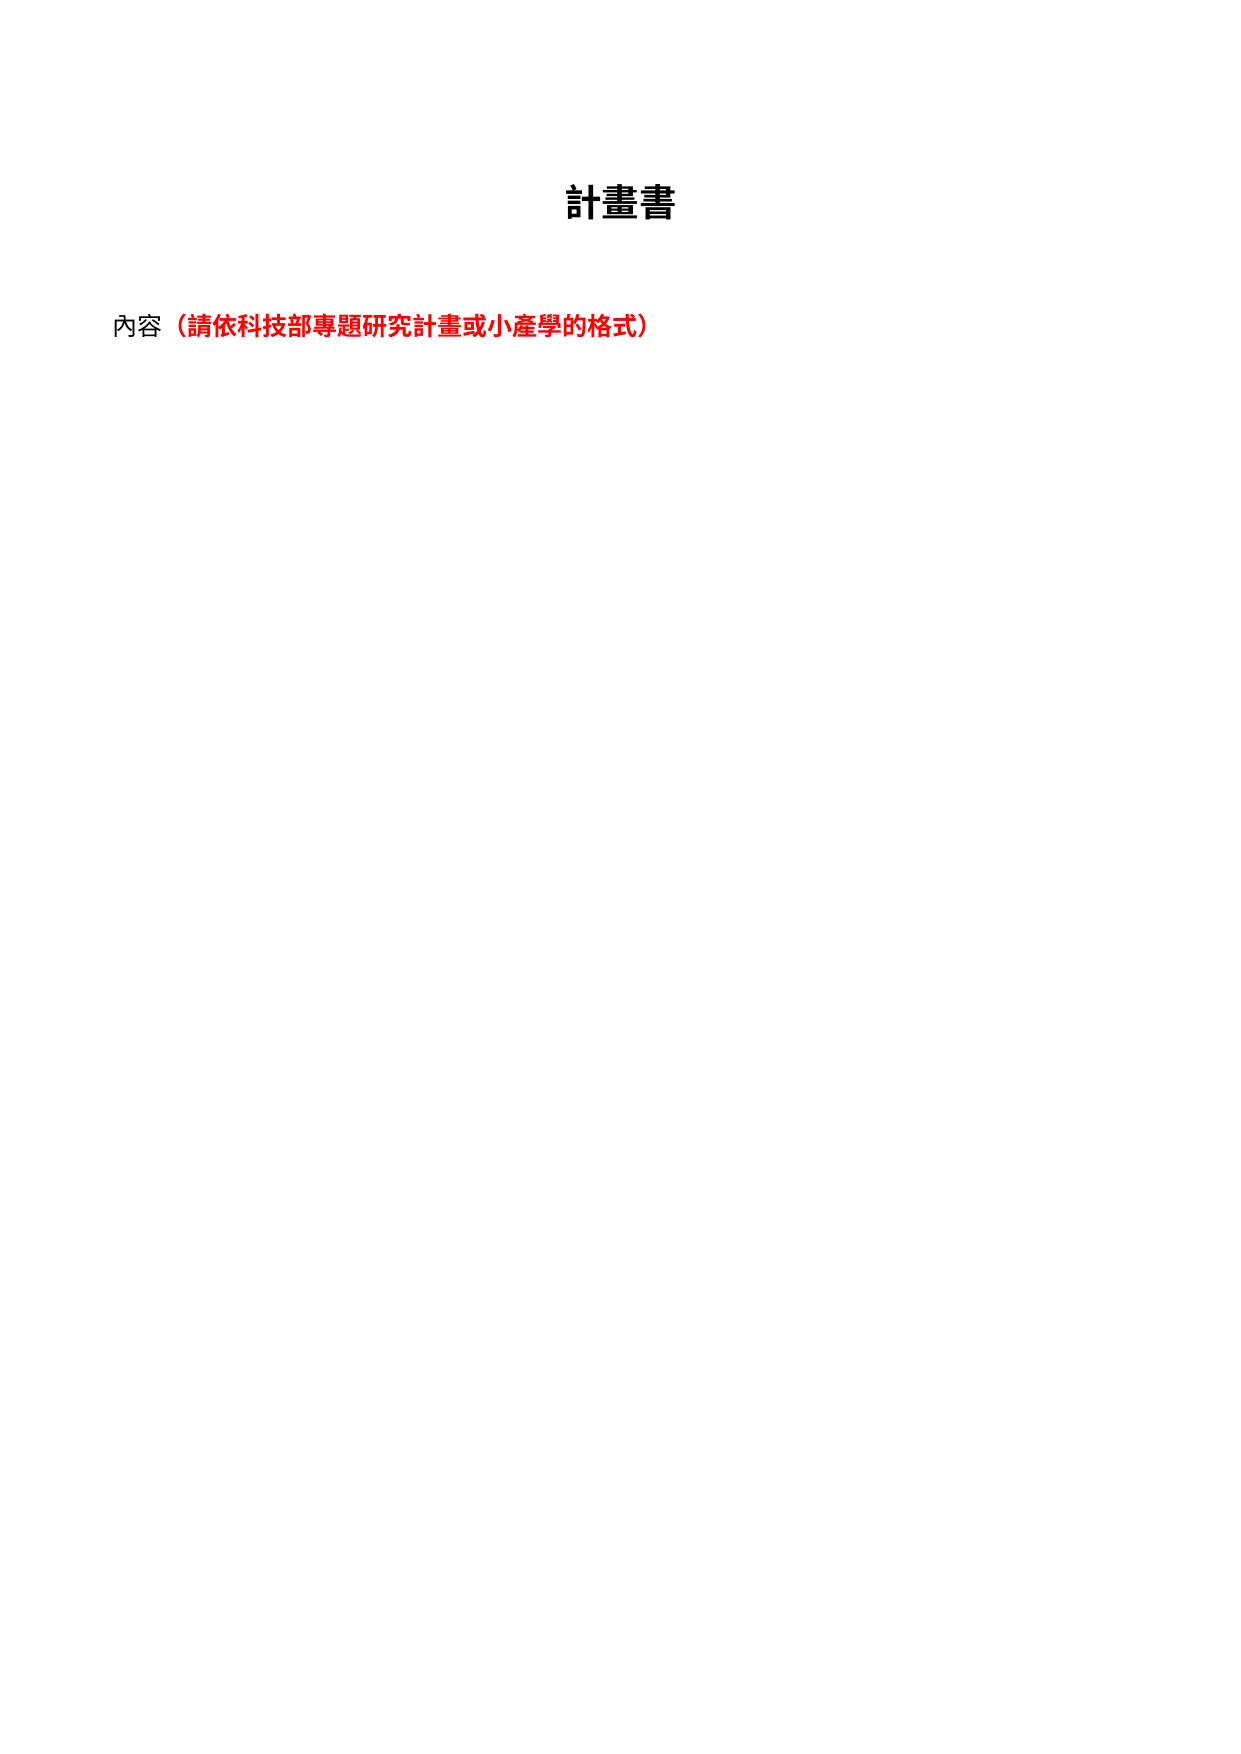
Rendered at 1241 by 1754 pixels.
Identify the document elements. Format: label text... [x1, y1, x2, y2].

text 計畫書 [112, 158, 1128, 221]
text 內容（請依科技部專題研究計畫或小產學的格式） [112, 283, 1128, 346]
